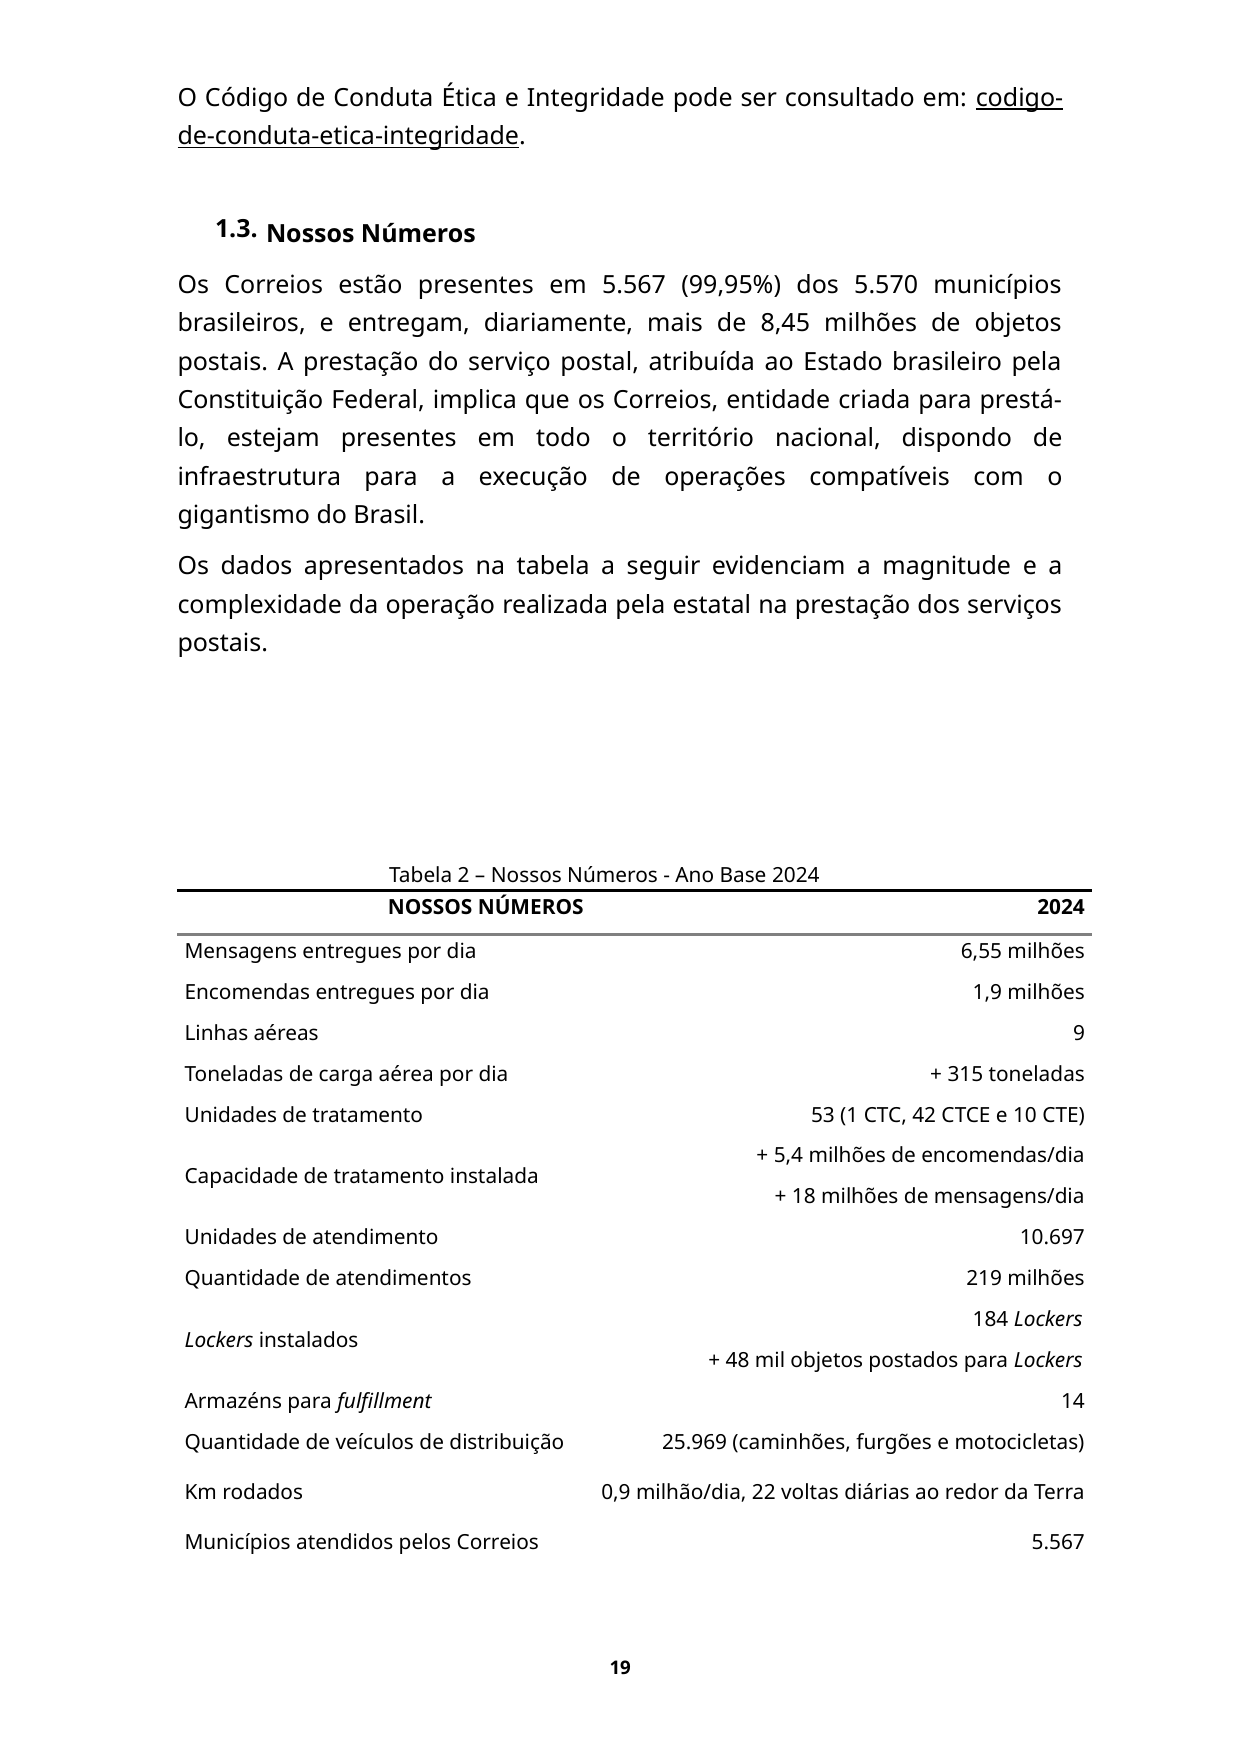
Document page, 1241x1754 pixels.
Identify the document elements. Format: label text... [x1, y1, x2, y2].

table_cell 25.969 (caminhões, furgões e motocicletas) [591, 1427, 1092, 1468]
table_cell 1,9 milhões [591, 977, 1092, 1018]
text Os Correios estão presentes em 5.567 (99,95%) dos 5.570 municípios brasileiros, e entregam, diariamente, mais de 8,45 milhões de objetos postais. A prestação do serviço postal, atribuída ao Estado brasileiro pela Constituição Federal, implica que os Correios, entidade criada para prestá-lo, estejam presentes em todo o território nacional, dispondo de infraestrutura para a execução de operações compatíveis com o gigantismo do Brasil. [177, 262, 1063, 531]
table_cell Armazéns para fulfillment [177, 1386, 591, 1427]
table_cell Toneladas de carga aérea por dia [177, 1059, 591, 1100]
table_cell + 315 toneladas [591, 1059, 1092, 1100]
text Os dados apresentados na tabela a seguir evidenciam a magnitude e a complexidade da operação realizada pela estatal na prestação dos serviços postais. [177, 543, 1063, 659]
table_cell 0,9 milhão/dia, 22 voltas diárias ao redor da Terra [591, 1468, 1092, 1527]
table_cell 5.567 [591, 1528, 1092, 1568]
table_header 2024 [591, 892, 1092, 933]
text O Código de Conduta Ética e Integridade pode ser consultado em: codigo-de-conduta-etica-integridade. [177, 75, 1063, 152]
table_cell Unidades de atendimento [177, 1223, 591, 1263]
table_cell 219 milhões [591, 1264, 1092, 1304]
table_cell 14 [591, 1386, 1092, 1427]
table_cell + 5,4 milhões de encomendas/dia + 18 milhões de mensagens/dia [591, 1141, 1092, 1222]
table_cell Quantidade de atendimentos [177, 1264, 591, 1304]
table_cell Lockers instalados [177, 1304, 591, 1386]
table_cell Capacidade de tratamento instalada [177, 1141, 591, 1222]
table_cell Quantidade de veículos de distribuição [177, 1427, 591, 1468]
table_cell 184 Lockers + 48 mil objetos postados para Lockers [591, 1304, 1092, 1386]
list Tabela 2 – Nossos Números - Ano Base 2024 [145, 857, 1063, 889]
table_cell Encomendas entregues por dia [177, 977, 591, 1018]
table_cell 10.697 [591, 1223, 1092, 1263]
list Nossos Números [215, 211, 1063, 249]
table_cell 53 (1 CTC, 42 CTCE e 10 CTE) [591, 1100, 1092, 1141]
table_cell Linhas aéreas [177, 1018, 591, 1059]
table_header NOSSOS NÚMEROS [177, 892, 591, 933]
table_cell Km rodados [177, 1468, 591, 1527]
table_cell 6,55 milhões [591, 936, 1092, 977]
table_cell Unidades de tratamento [177, 1100, 591, 1141]
table_cell Municípios atendidos pelos Correios [177, 1528, 591, 1568]
table_cell Mensagens entregues por dia [177, 936, 591, 977]
table_cell 9 [591, 1018, 1092, 1059]
